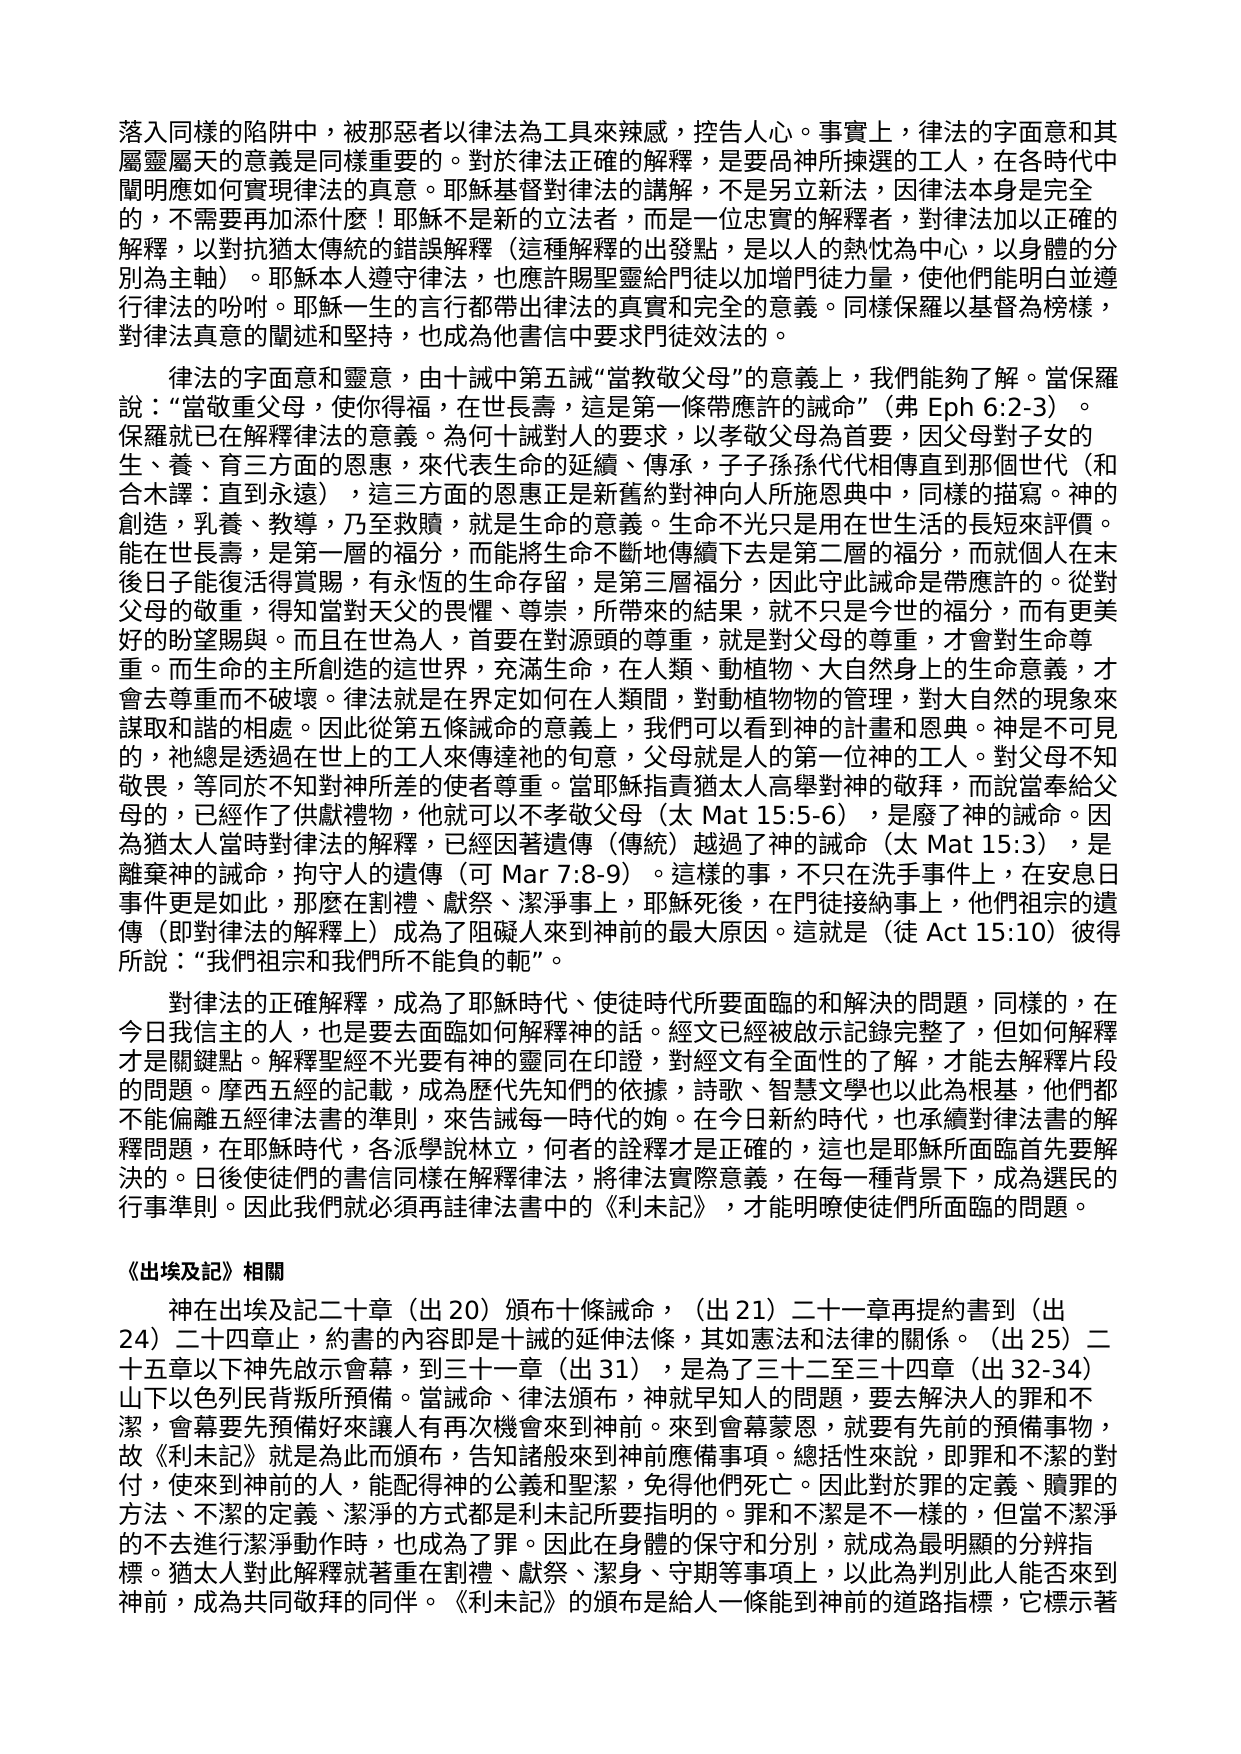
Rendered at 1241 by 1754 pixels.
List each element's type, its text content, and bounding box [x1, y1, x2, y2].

text 律法的字面意和靈意，由十誡中第五誡“當教敬父母”的意義上，我們能夠了解。當保羅說：“當敬重父母，使你得福，在世長壽，這是第一條帶應許的誡命”（弗 Eph 6:2-3）。保羅就已在解釋律法的意義。為何十誡對人的要求，以孝敬父母為首要，因父母對子女的生、養、育三方面的恩惠，來代表生命的延續、傳承，子子孫孫代代相傳直到那個世代（和合木譯：直到永遠），這三方面的恩惠正是新舊約對神向人所施恩典中，同樣的描寫。神的創造，乳養、教導，乃至救贖，就是生命的意義。生命不光只是用在世生活的長短來評價。能在世長壽，是第一層的福分，而能將生命不斷地傳續下去是第二層的福分，而就個人在末後日子能復活得賞賜，有永恆的生命存留，是第三層福分，因此守此誡命是帶應許的。從對父母的敬重，得知當對天父的畏懼、尊崇，所帶來的結果，就不只是今世的福分，而有更美好的盼望賜與。而且在世為人，首要在對源頭的尊重，就是對父母的尊重，才會對生命尊重。而生命的主所創造的這世界，充滿生命，在人類、動植物、大自然身上的生命意義，才會去尊重而不破壞。律法就是在界定如何在人類間，對動植物物的管理，對大自然的現象來謀取和諧的相處。因此從第五條誡命的意義上，我們可以看到神的計畫和恩典。神是不可見的，祂總是透過在世上的工人來傳達祂的旬意，父母就是人的第一位神的工人。對父母不知敬畏，等同於不知對神所差的使者尊重。當耶穌指責猶太人高舉對神的敬拜，而說當奉給父母的，已經作了供獻禮物，他就可以不孝敬父母（太 Mat 15:5-6），是廢了神的誡命。因為猶太人當時對律法的解釋，已經因著遺傳（傳統）越過了神的誡命（太 Mat 15:3），是離棄神的誡命，拘守人的遺傳（可 Mar 7:8-9）。這樣的事，不只在洗手事件上，在安息日事件更是如此，那麼在割禮、獻祭、潔淨事上，耶穌死後，在門徒接納事上，他們祖宗的遺傳（即對律法的解釋上）成為了阻礙人來到神前的最大原因。這就是（徒 Act 15:10）彼得所說：“我們祖宗和我們所不能負的軛”。 [118, 364, 1122, 976]
text 對律法的正確解釋，成為了耶穌時代、使徒時代所要面臨的和解決的問題，同樣的，在今日我信主的人，也是要去面臨如何解釋神的話。經文已經被啟示記錄完整了，但如何解釋才是關鍵點。解釋聖經不光要有神的靈同在印證，對經文有全面性的了解，才能去解釋片段的問題。摩西五經的記載，成為歷代先知們的依據，詩歌、智慧文學也以此為根基，他們都不能偏離五經律法書的準則，來告誡每一時代的姰。在今日新約時代，也承續對律法書的解釋問題，在耶穌時代，各派學說林立，何者的詮釋才是正確的，這也是耶穌所面臨首先要解決的。日後使徒們的書信同樣在解釋律法，將律法實際意義，在每一種背景下，成為選民的行事準則。因此我們就必須再詿律法書中的《利未記》，才能明暸使徒們所面臨的問題。 [118, 989, 1122, 1222]
text 落入同樣的陷阱中，被那惡者以律法為工具來辣感，控告人心。事實上，律法的字面意和其屬靈屬天的意義是同樣重要的。對於律法正確的解釋，是要咼神所揀選的工人，在各時代中闡明應如何實現律法的真意。耶穌基督對律法的講解，不是另立新法，因律法本身是完全的，不需要再加添什麼！耶穌不是新的立法者，而是一位忠實的解釋者，對律法加以正確的解釋，以對抗猶太傳統的錯誤解釋（這種解釋的出發點，是以人的熱忱為中心，以身體的分別為主軸）。耶穌本人遵守律法，也應許賜聖靈給門徒以加增門徒力量，使他們能明白並遵行律法的吩咐。耶穌一生的言行都帶出律法的真實和完全的意義。同樣保羅以基督為榜樣，對律法真意的闡述和堅持，也成為他書信中要求門徒效法的。 [118, 118, 1122, 351]
subtitle 《出埃及記》相關 [118, 1260, 1122, 1284]
text 神在出埃及記二十章（出20）頒布十條誡命，（出21）二十一章再提約書到（出24）二十四章止，約書的內容即是十誡的延伸法條，其如憲法和法律的關係。（出25）二十五章以下神先啟示會幕，到三十一章（出31），是為了三十二至三十四章（出32-34）山下以色列民背叛所預備。當誡命、律法頒布，神就早知人的問題，要去解決人的罪和不潔，會幕要先預備好來讓人有再次機會來到神前。來到會幕蒙恩，就要有先前的預備事物，故《利未記》就是為此而頒布，告知諸般來到神前應備事項。總括性來說，即罪和不潔的對付，使來到神前的人，能配得神的公義和聖潔，免得他們死亡。因此對於罪的定義、贖罪的方法、不潔的定義、潔淨的方式都是利未記所要指明的。罪和不潔是不一樣的，但當不潔淨的不去進行潔淨動作時，也成為了罪。因此在身體的保守和分別，就成為最明顯的分辨指標。猶太人對此解釋就著重在割禮、獻祭、潔身、守期等事項上，以此為判別此人能否來到神前，成為共同敬拜的同伴。《利未記》的頒布是給人一條能到神前的道路指標，它標示著 [118, 1297, 1122, 1617]
